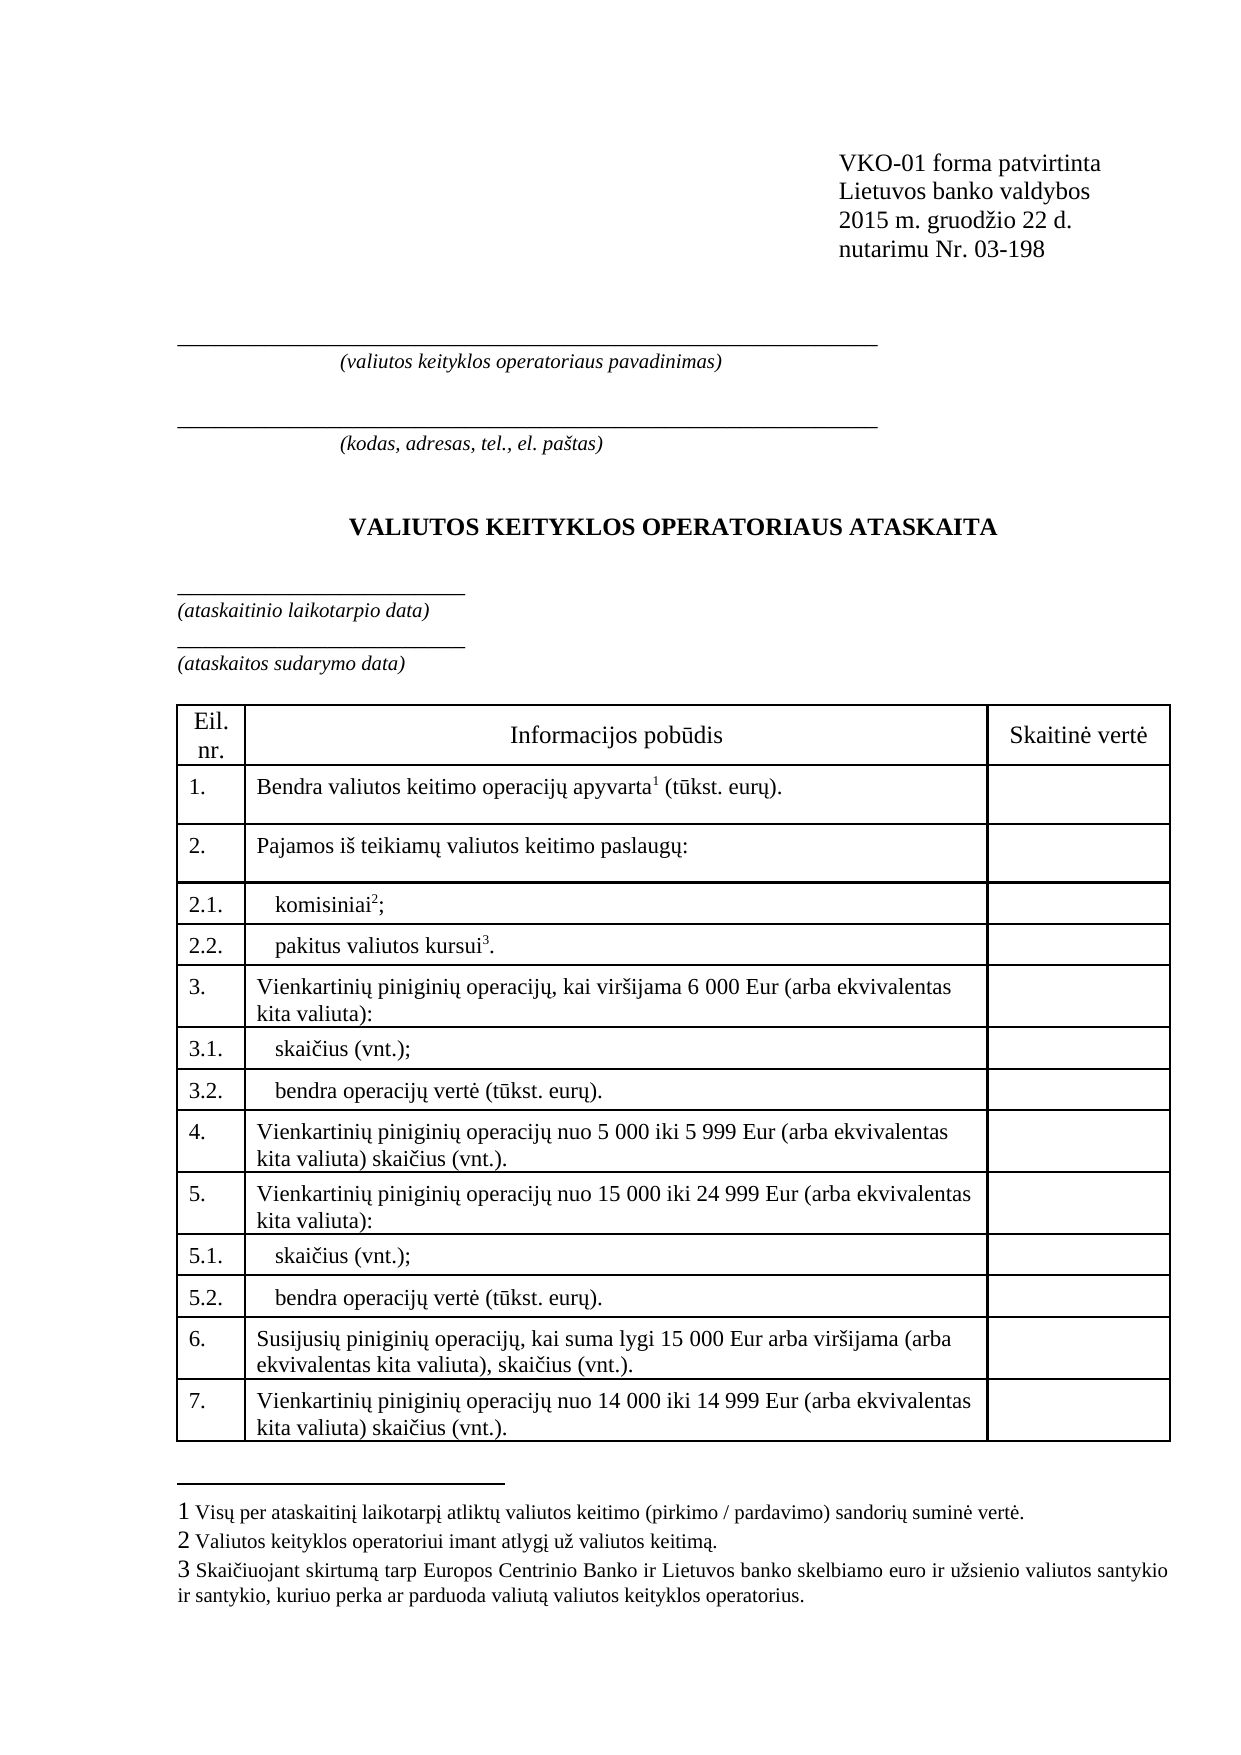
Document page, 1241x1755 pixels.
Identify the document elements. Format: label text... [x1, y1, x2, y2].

table_cell 3. [178, 966, 244, 1026]
table_cell [989, 1173, 1169, 1233]
table_cell 5.2. [178, 1276, 244, 1316]
table_cell [989, 1028, 1169, 1067]
table_cell 5.1. [178, 1235, 244, 1274]
text ________________________________________________________ [177, 402, 1169, 430]
text (ataskaitinio laikotarpio data) [177, 598, 1169, 622]
table_cell 3.2. [178, 1070, 244, 1109]
table_cell 4. [178, 1111, 244, 1171]
table_cell [989, 884, 1169, 923]
table_cell Pajamos iš teikiamų valiutos keitimo paslaugų: [246, 825, 986, 881]
table_cell [989, 766, 1169, 822]
table_cell Vienkartinių piniginių operacijų nuo 5 000 iki 5 999 Eur (arba ekvivalentas kita valiuta) skaičius (vnt.). [246, 1111, 986, 1171]
text nutarimu Nr. 03-198 [177, 234, 1169, 263]
table_cell 6. [178, 1318, 244, 1378]
table_cell [989, 825, 1169, 881]
table_cell Vienkartinių piniginių operacijų, kai viršijama 6 000 Eur (arba ekvivalentas kita valiuta): [246, 966, 986, 1026]
table_cell 2.1. [178, 884, 244, 923]
table_cell Susijusių piniginių operacijų, kai suma lygi 15 000 Eur arba viršijama (arba ekvivalentas kita valiuta), skaičius (vnt.). [246, 1318, 986, 1378]
text _______________________ [177, 622, 1169, 651]
table_cell 5. [178, 1173, 244, 1233]
text VALIUTOS KEITYKLOS OPERATORIAUS ATASKAITA [177, 512, 1169, 541]
table_header Skaitinė vertė [989, 706, 1169, 763]
table_cell pakitus valiutos kursui. [246, 925, 986, 964]
table_cell [989, 1380, 1169, 1440]
table_cell 2.2. [178, 925, 244, 964]
table_cell Bendra valiutos keitimo operacijų apyvarta (tūkst. eurų). [246, 766, 986, 822]
table_cell Vienkartinių piniginių operacijų nuo 14 000 iki 14 999 Eur (arba ekvivalentas kita valiuta) skaičius (vnt.). [246, 1380, 986, 1440]
text (valiutos keityklos operatoriaus pavadinimas) [177, 349, 1169, 373]
table_cell [989, 1276, 1169, 1316]
text ________________________________________________________ [177, 320, 1169, 349]
table_header Eil. nr. [178, 706, 244, 763]
table_cell [989, 1070, 1169, 1109]
table_cell [989, 966, 1169, 1026]
table_cell [989, 1111, 1169, 1171]
table_cell bendra operacijų vertė (tūkst. eurų). [246, 1070, 986, 1109]
text (kodas, adresas, tel., el. paštas) [177, 430, 1169, 454]
table_cell 1. [178, 766, 244, 822]
text VKO-01 forma patvirtinta [177, 148, 1169, 176]
table_cell skaičius (vnt.); [246, 1028, 986, 1067]
text (ataskaitos sudarymo data) [177, 651, 1169, 675]
table_cell 7. [178, 1380, 244, 1440]
table_cell skaičius (vnt.); [246, 1235, 986, 1274]
table_cell [989, 925, 1169, 964]
table_cell bendra operacijų vertė (tūkst. eurų). [246, 1276, 986, 1316]
table_cell [989, 1235, 1169, 1274]
table_cell Vienkartinių piniginių operacijų nuo 15 000 iki 24 999 Eur (arba ekvivalentas kita valiuta): [246, 1173, 986, 1233]
table_cell [989, 1318, 1169, 1378]
text Lietuvos banko valdybos [177, 176, 1169, 205]
text _______________________ [177, 569, 1169, 598]
table_cell 2. [178, 825, 244, 881]
table_header Informacijos pobūdis [246, 706, 986, 763]
table_cell 3.1. [178, 1028, 244, 1067]
text 2015 m. gruodžio 22 d. [177, 205, 1169, 234]
table_cell komisiniai; [246, 884, 986, 923]
